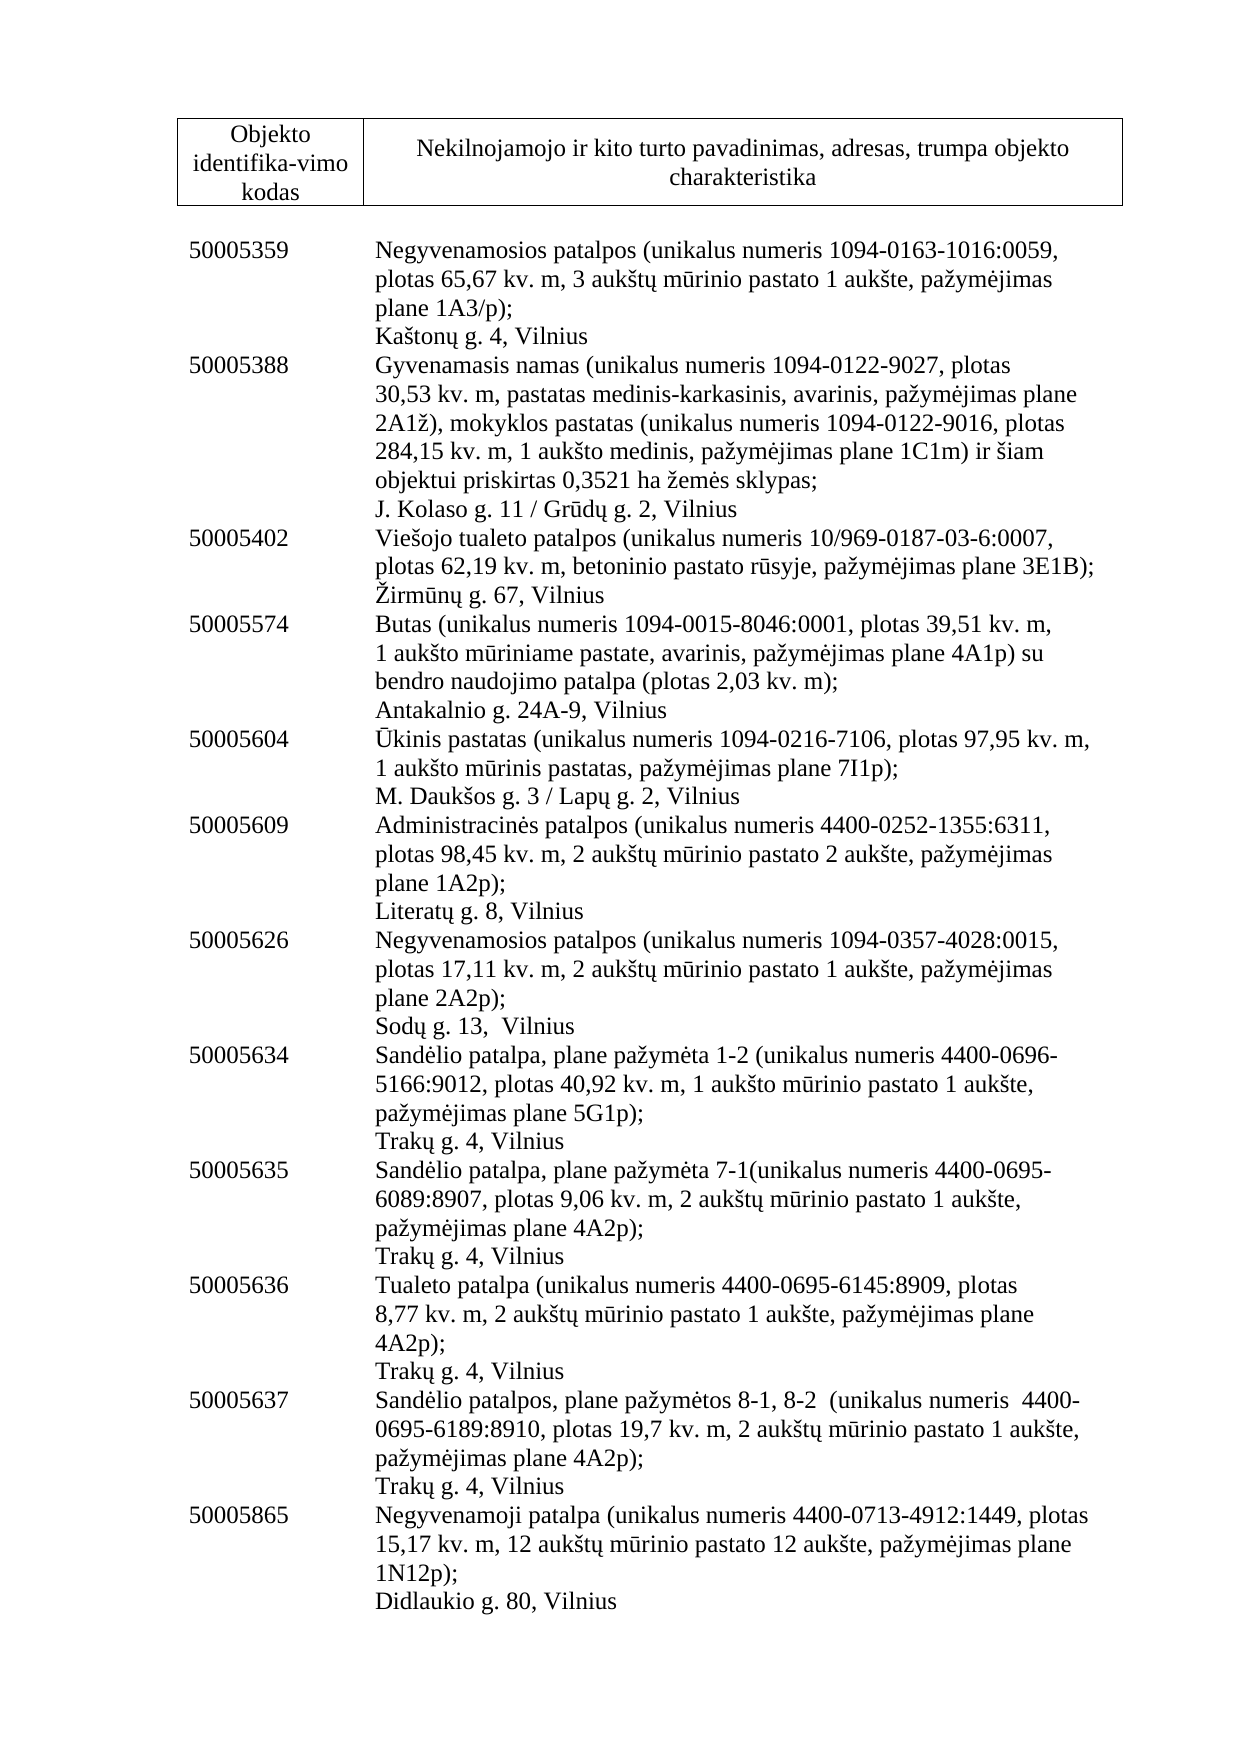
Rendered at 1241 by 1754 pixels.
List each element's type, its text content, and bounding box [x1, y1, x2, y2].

table_cell 50005604 [177, 724, 363, 810]
table_cell Negyvenamosios patalpos (unikalus numeris 1094-0357-4028:0015, plotas 17,11 kv. m, 2 aukštų mūrinio pastato 1 aukšte, pažymėjimas plane 2A2p); Sodų g. 13, Vilnius [364, 925, 1122, 1040]
table_cell Administracinės patalpos (unikalus numeris 4400-0252-1355:6311, plotas 98,45 kv. m, 2 aukštų mūrinio pastato 2 aukšte, pažymėjimas plane 1A2p); Literatų g. 8, Vilnius [364, 810, 1122, 925]
table_cell 50005637 [177, 1385, 363, 1500]
table_cell Negyvenamoji patalpa (unikalus numeris 4400-0713-4912:1449, plotas 15,17 kv. m, 12 aukštų mūrinio pastato 12 aukšte, pažymėjimas plane 1N12p); Didlaukio g. 80, Vilnius [364, 1500, 1122, 1615]
table_cell 50005636 [177, 1270, 363, 1385]
table_cell 50005865 [177, 1500, 363, 1615]
table_cell Sandėlio patalpa, plane pažymėta 1-2 (unikalus numeris 4400-0696-5166:9012, plotas 40,92 kv. m, 1 aukšto mūrinio pastato 1 aukšte, pažymėjimas plane 5G1p); Trakų g. 4, Vilnius [364, 1040, 1122, 1155]
table_cell Sandėlio patalpos, plane pažymėtos 8-1, 8-2 (unikalus numeris 4400-0695-6189:8910, plotas 19,7 kv. m, 2 aukštų mūrinio pastato 1 aukšte, pažymėjimas plane 4A2p); Trakų g. 4, Vilnius [364, 1385, 1122, 1500]
table_cell 50005574 [177, 609, 363, 724]
table_cell Gyvenamasis namas (unikalus numeris 1094-0122-9027, plotas 30,53 kv. m, pastatas medinis-karkasinis, avarinis, pažymėjimas plane 2A1ž), mokyklos pastatas (unikalus numeris 1094-0122-9016, plotas 284,15 kv. m, 1 aukšto medinis, pažymėjimas plane 1C1m) ir šiam objektui priskirtas 0,3521 ha žemės sklypas; J. Kolaso g. 11 / Grūdų g. 2, Vilnius [364, 350, 1122, 523]
table_cell Tualeto patalpa (unikalus numeris 4400-0695-6145:8909, plotas 8,77 kv. m, 2 aukštų mūrinio pastato 1 aukšte, pažymėjimas plane 4A2p); Trakų g. 4, Vilnius [364, 1270, 1122, 1385]
table_header Nekilnojamojo ir kito turto pavadinimas, adresas, trumpa objekto charakteristika [364, 119, 1122, 205]
table_cell Butas (unikalus numeris 1094-0015-8046:0001, plotas 39,51 kv. m, 1 aukšto mūriniame pastate, avarinis, pažymėjimas plane 4A1p) su bendro naudojimo patalpa (plotas 2,03 kv. m); Antakalnio g. 24A-9, Vilnius [364, 609, 1122, 724]
table_cell 50005635 [177, 1155, 363, 1270]
table_header Objekto identifika-vimo kodas [178, 119, 363, 205]
table_cell 50005402 [177, 523, 363, 609]
table_cell Viešojo tualeto patalpos (unikalus numeris 10/969-0187-03-6:0007, plotas 62,19 kv. m, betoninio pastato rūsyje, pažymėjimas plane 3E1B); Žirmūnų g. 67, Vilnius [364, 523, 1122, 609]
table_cell [364, 206, 1122, 235]
table_cell Ūkinis pastatas (unikalus numeris 1094-0216-7106, plotas 97,95 kv. m, 1 aukšto mūrinis pastatas, pažymėjimas plane 7I1p); M. Daukšos g. 3 / Lapų g. 2, Vilnius [364, 724, 1122, 810]
table_cell 50005359 [177, 235, 363, 350]
table_cell Sandėlio patalpa, plane pažymėta 7-1(unikalus numeris 4400-0695-6089:8907, plotas 9,06 kv. m, 2 aukštų mūrinio pastato 1 aukšte, pažymėjimas plane 4A2p); Trakų g. 4, Vilnius [364, 1155, 1122, 1270]
table_cell 50005609 [177, 810, 363, 925]
table_cell 50005626 [177, 925, 363, 1040]
table_cell Negyvenamosios patalpos (unikalus numeris 1094-0163-1016:0059, plotas 65,67 kv. m, 3 aukštų mūrinio pastato 1 aukšte, pažymėjimas plane 1A3/p); Kaštonų g. 4, Vilnius [364, 235, 1122, 350]
table_cell 50005634 [177, 1040, 363, 1155]
table_cell [177, 206, 363, 235]
table_cell 50005388 [177, 350, 363, 523]
